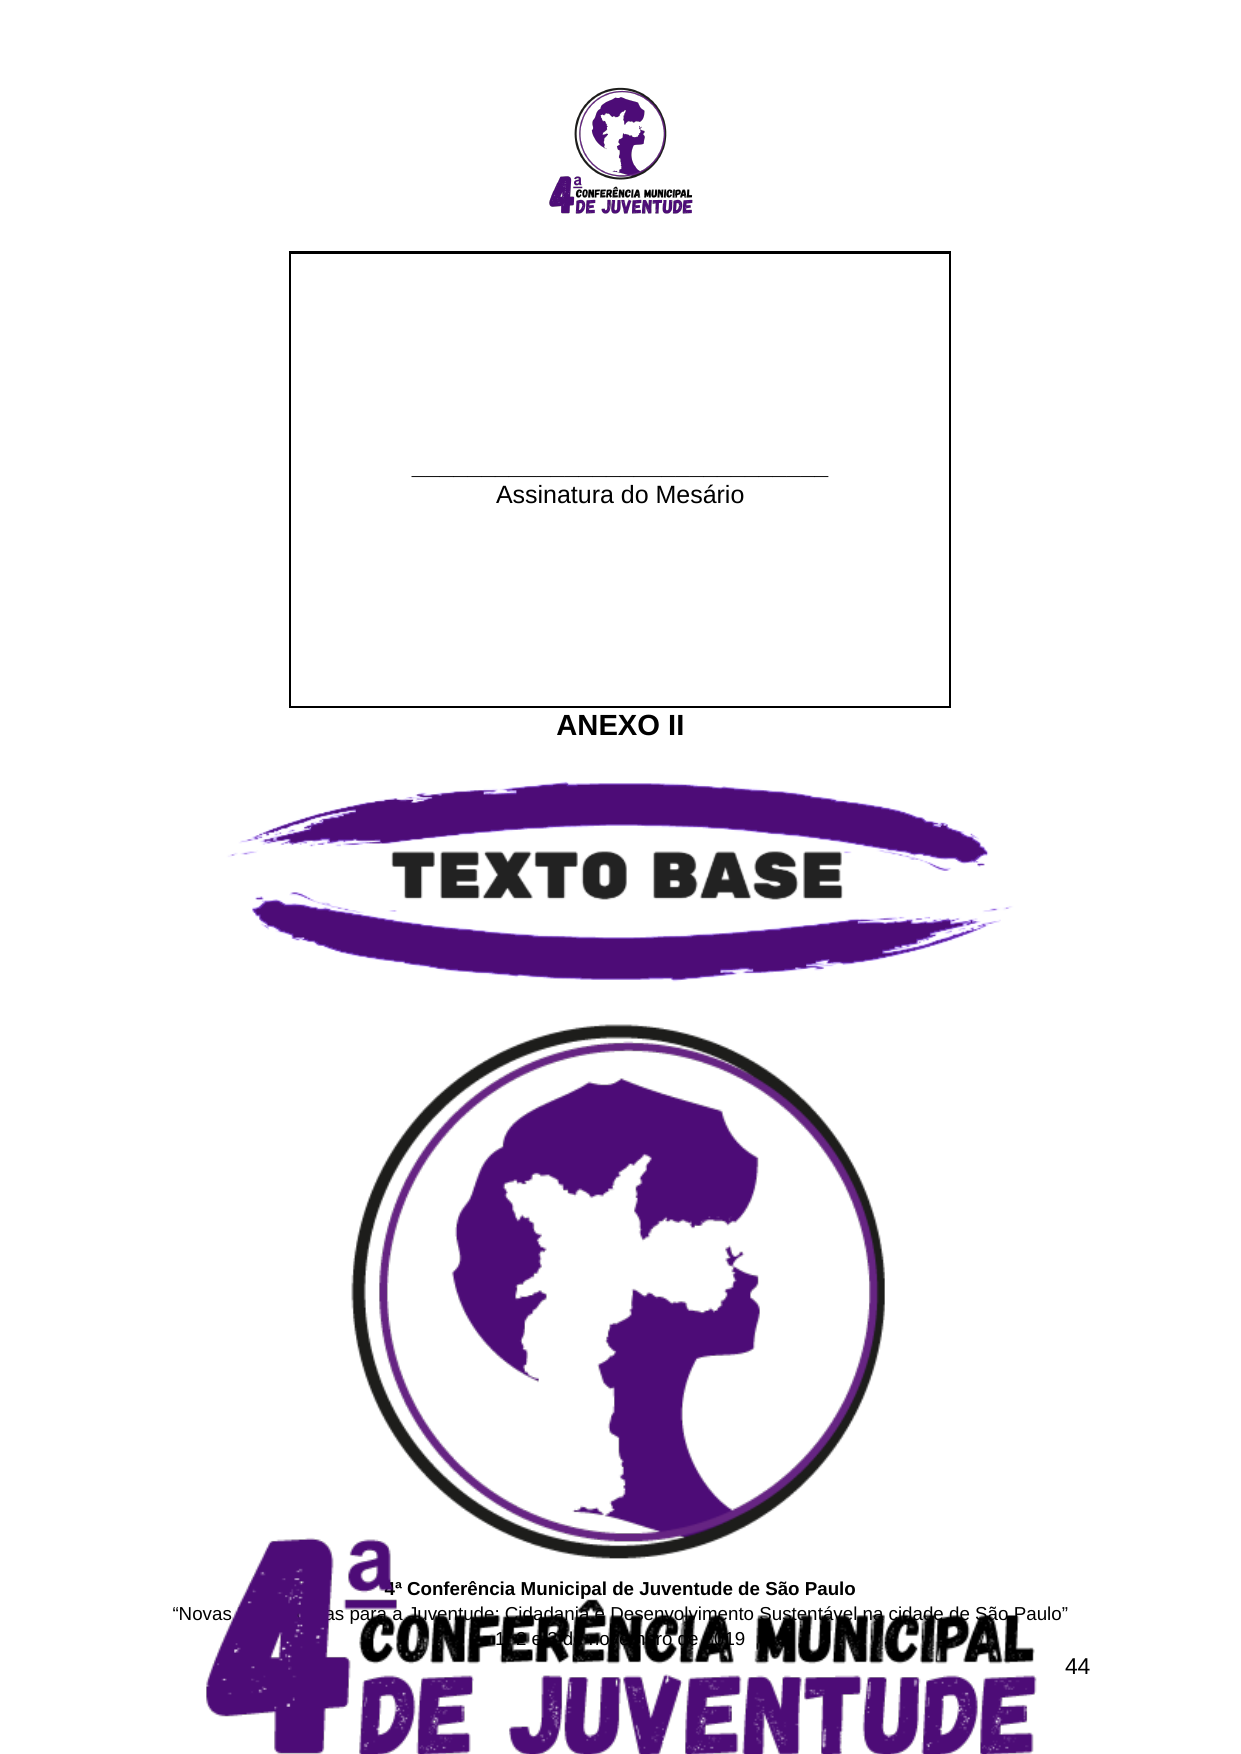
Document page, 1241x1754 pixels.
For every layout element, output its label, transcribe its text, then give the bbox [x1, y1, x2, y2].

text ANEXO II [150, 708, 1090, 741]
picture [545, 74, 696, 225]
table_header ______________________________ Assinatura do Mesário [291, 254, 949, 706]
picture [182, 770, 1058, 1754]
